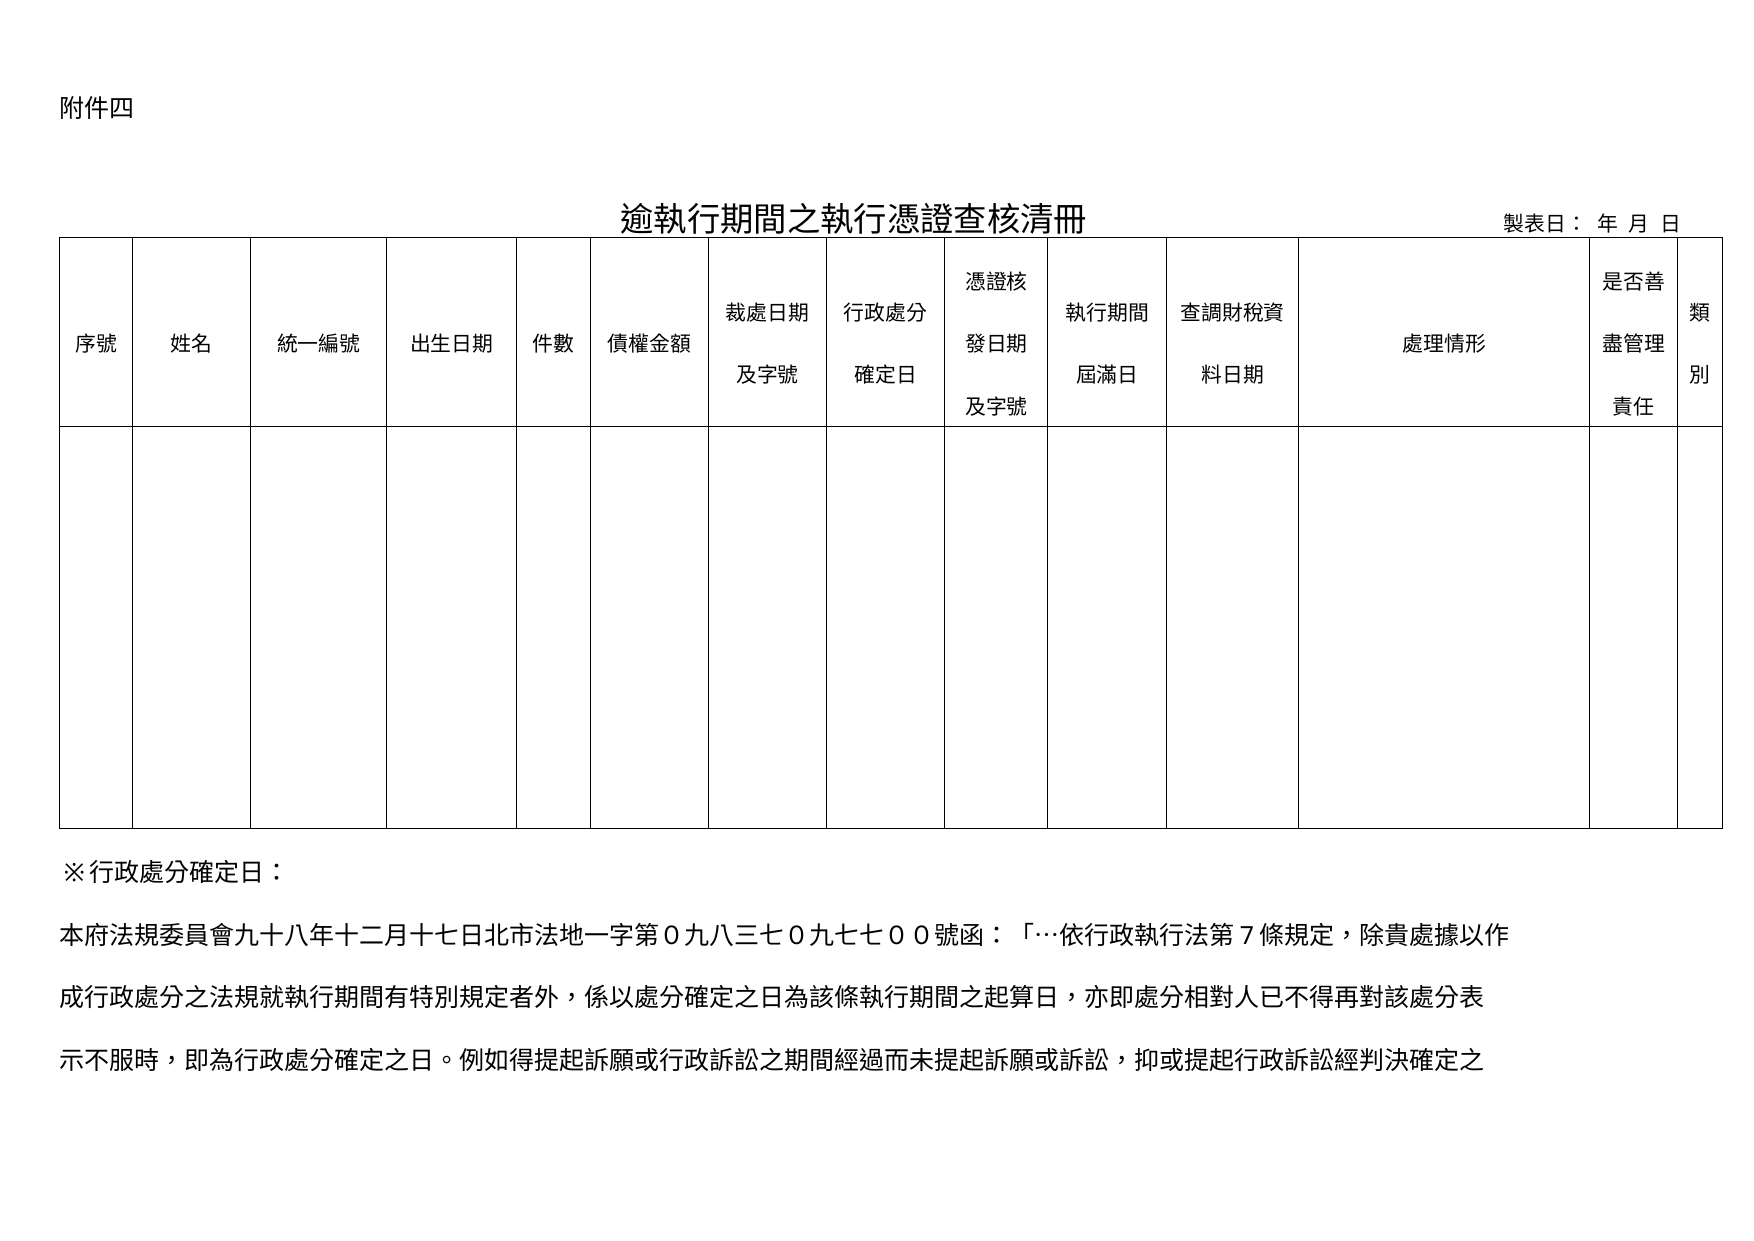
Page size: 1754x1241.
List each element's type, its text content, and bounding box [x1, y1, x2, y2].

table_cell [1678, 427, 1722, 828]
text 成行政處分之法規就執行期間有特別規定者外，係以處分確定之日為該條執行期間之起算日，亦即處分相對人已不得再對該處分表 [59, 954, 1695, 1017]
table_cell 債權金額 [591, 238, 708, 426]
table_cell [1590, 427, 1677, 828]
table_cell [945, 427, 1047, 828]
table_cell 序號 [60, 238, 132, 426]
table_cell [517, 427, 590, 828]
table_cell 是否善盡管理責任 [1590, 238, 1677, 426]
table_cell [1167, 427, 1298, 828]
table_cell [827, 427, 944, 828]
table_cell 件數 [517, 238, 590, 426]
table_cell 憑證核發日期及字號 [945, 238, 1047, 426]
table_cell 行政處分確定日 [827, 238, 944, 426]
table_cell 姓名 [133, 238, 250, 426]
table_cell 查調財稅資料日期 [1167, 238, 1298, 426]
text ※行政處分確定日： [59, 829, 1695, 892]
table_cell [1048, 427, 1166, 828]
table_cell [591, 427, 708, 828]
table_cell [251, 427, 386, 828]
table_cell [60, 427, 132, 828]
table_header 逾執行期間之執行憑證查核清冊 製表日： 年 月 日 [59, 175, 1722, 237]
table_cell 類 別 [1678, 238, 1722, 426]
table_cell [1299, 427, 1589, 828]
table_cell 出生日期 [387, 238, 516, 426]
table_cell 處理情形 [1299, 238, 1589, 426]
text 示不服時，即為行政處分確定之日。例如得提起訴願或行政訴訟之期間經過而未提起訴願或訴訟，抑或提起行政訴訟經判決確定之 [59, 1017, 1695, 1079]
table_cell [133, 427, 250, 828]
table_cell 執行期間屆滿日 [1048, 238, 1166, 426]
text 本府法規委員會九十八年十二月十七日北市法地一字第０九八三七０九七七００號函：「…依行政執行法第7條規定，除貴處據以作 [59, 892, 1695, 954]
table_cell [709, 427, 826, 828]
table_cell 裁處日期及字號 [709, 238, 826, 426]
table_cell [387, 427, 516, 828]
table_cell 統一編號 [251, 238, 386, 426]
